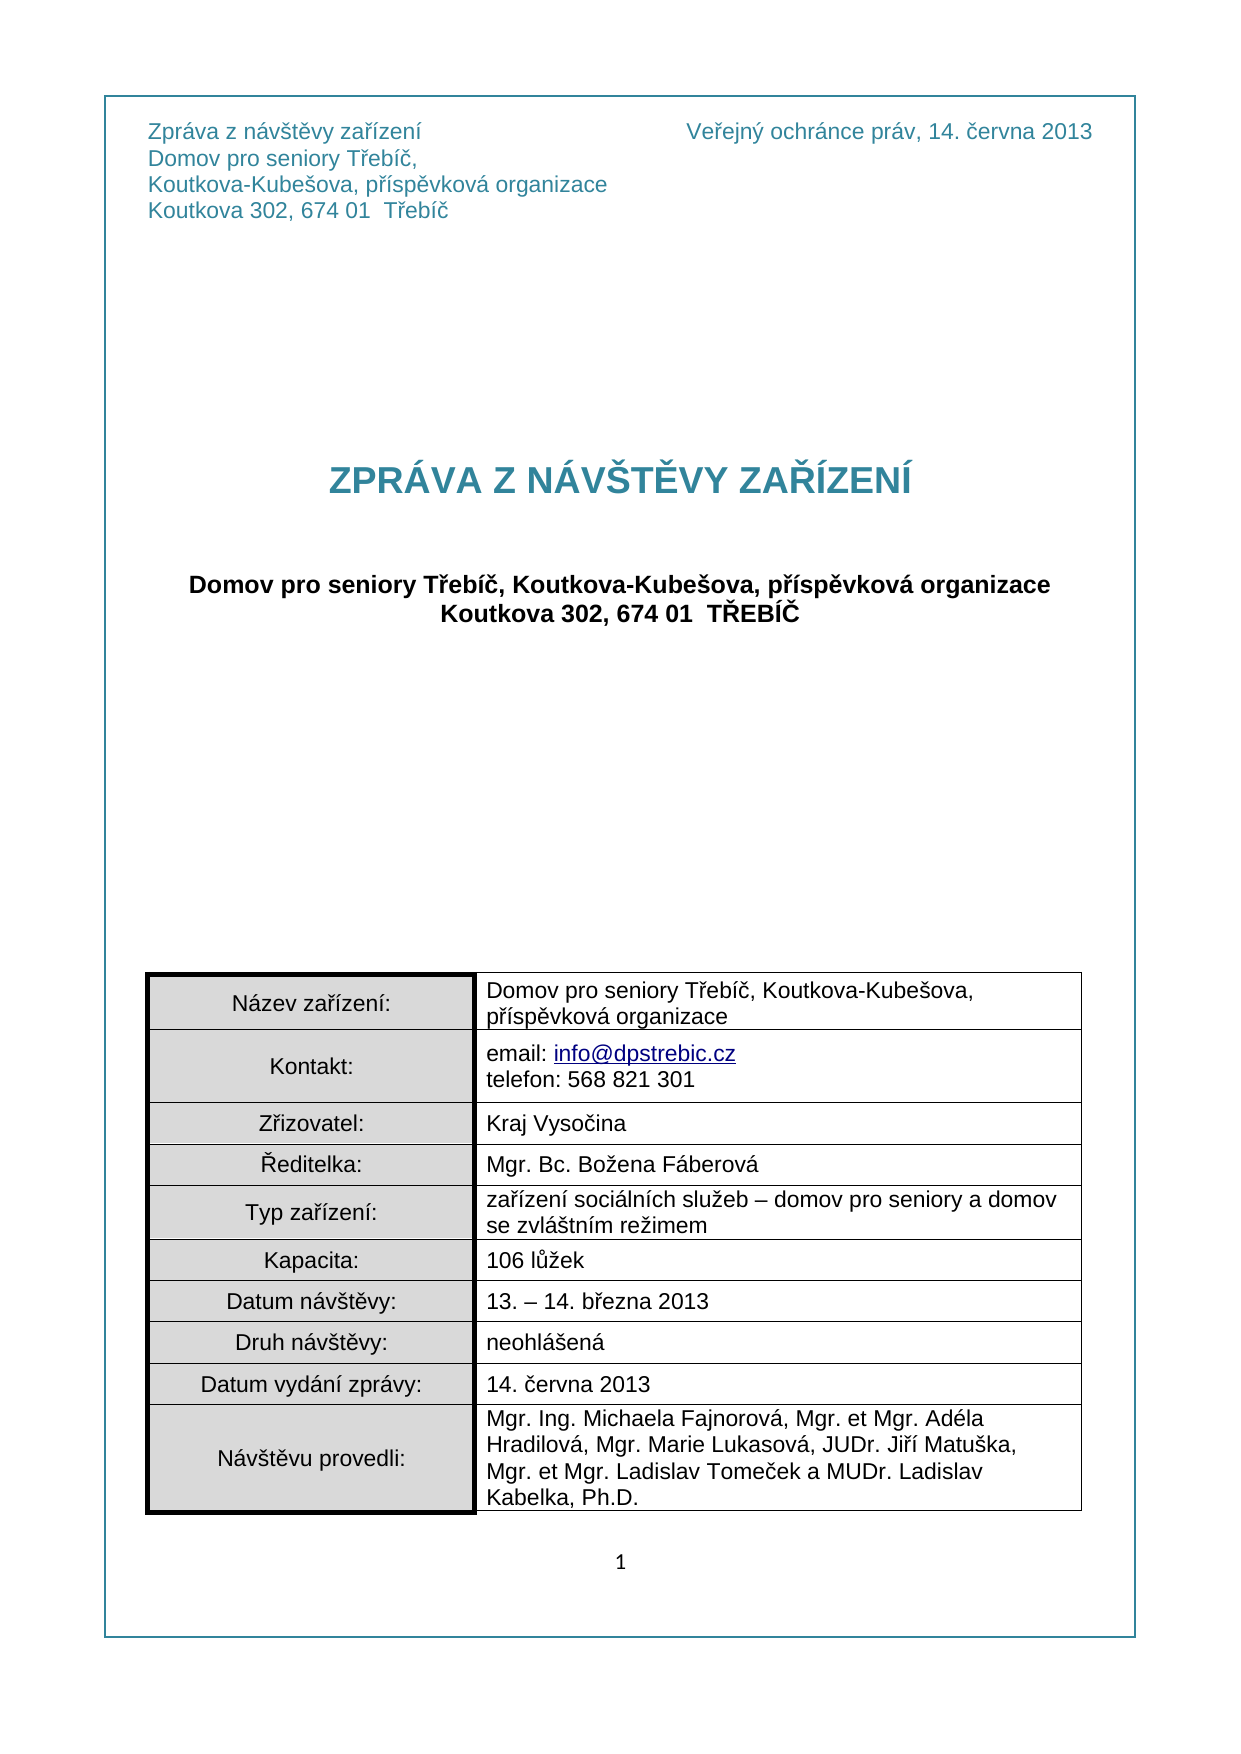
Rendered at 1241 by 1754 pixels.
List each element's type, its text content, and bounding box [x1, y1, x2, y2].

table_cell Druh návštěvy: [150, 1322, 472, 1363]
table_cell Kapacita: [150, 1240, 472, 1280]
table_cell Návštěvu provedli: [150, 1405, 472, 1510]
text Koutkova 302, 674 01 TŘEBÍČ [148, 599, 1092, 627]
table_cell 14. června 2013 [477, 1364, 1081, 1404]
table_cell Datum návštěvy: [150, 1281, 472, 1321]
table_cell 106 lůžek [477, 1240, 1081, 1280]
table_cell 13. – 14. března 2013 [477, 1281, 1081, 1321]
text Domov pro seniory Třebíč, Koutkova-Kubešova, příspěvková organizace [148, 570, 1092, 599]
table_cell Mgr. Ing. Michaela Fajnorová, Mgr. et Mgr. Adéla Hradilová, Mgr. Marie Lukasová, JUDr. Jiří Matuška, Mgr. et Mgr. Ladislav Tomeček a MUDr. Ladislav Kabelka, Ph.D. [477, 1405, 1081, 1510]
table_cell Kontakt: [150, 1030, 472, 1102]
table_cell Mgr. Bc. Božena Fáberová [477, 1145, 1081, 1185]
table_header Název zařízení: [150, 977, 472, 1029]
text ZPRÁVA Z NÁVŠTĚVY ZAŘÍZENÍ [148, 459, 1092, 502]
table_cell Ředitelka: [150, 1145, 472, 1185]
table_cell Typ zařízení: [150, 1186, 472, 1238]
table_cell Zřizovatel: [150, 1103, 472, 1143]
table_header Domov pro seniory Třebíč, Koutkova-Kubešova, příspěvková organizace [477, 973, 1081, 1029]
table_cell Datum vydání zprávy: [150, 1364, 472, 1404]
table_cell zařízení sociálních služeb – domov pro seniory a domov se zvláštním režimem [477, 1186, 1081, 1238]
table_cell Kraj Vysočina [477, 1103, 1081, 1143]
table_cell neohlášená [477, 1322, 1081, 1363]
table_cell email: info@dpstrebic.cz telefon: 568 821 301 [477, 1030, 1081, 1102]
